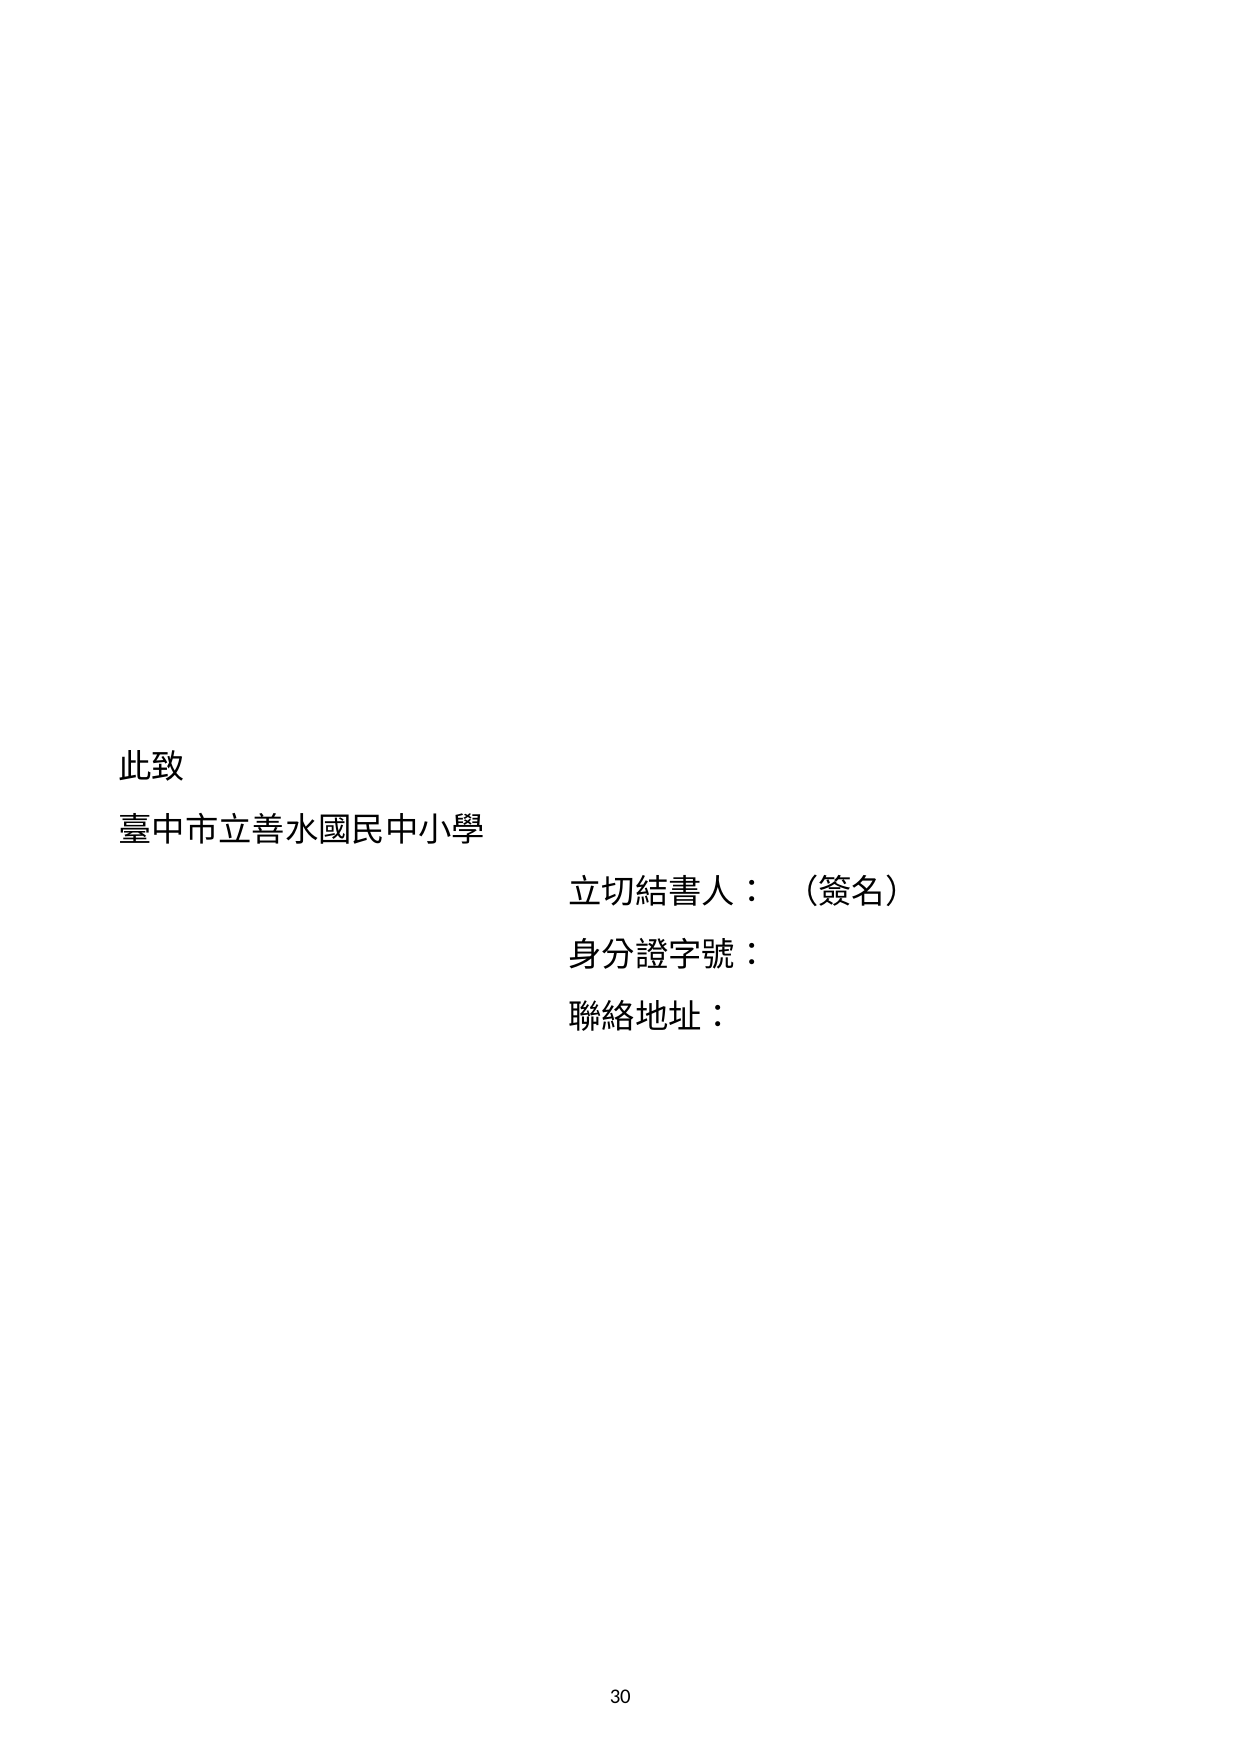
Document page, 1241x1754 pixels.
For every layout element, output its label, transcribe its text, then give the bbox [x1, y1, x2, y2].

text 身分證字號： [568, 910, 1122, 973]
text 立切結書人： （簽名） [568, 848, 1122, 910]
text 聯絡地址： [568, 973, 1122, 1035]
text 臺中市立善水國民中小學 [118, 785, 1122, 848]
text 此致 [118, 723, 1122, 785]
